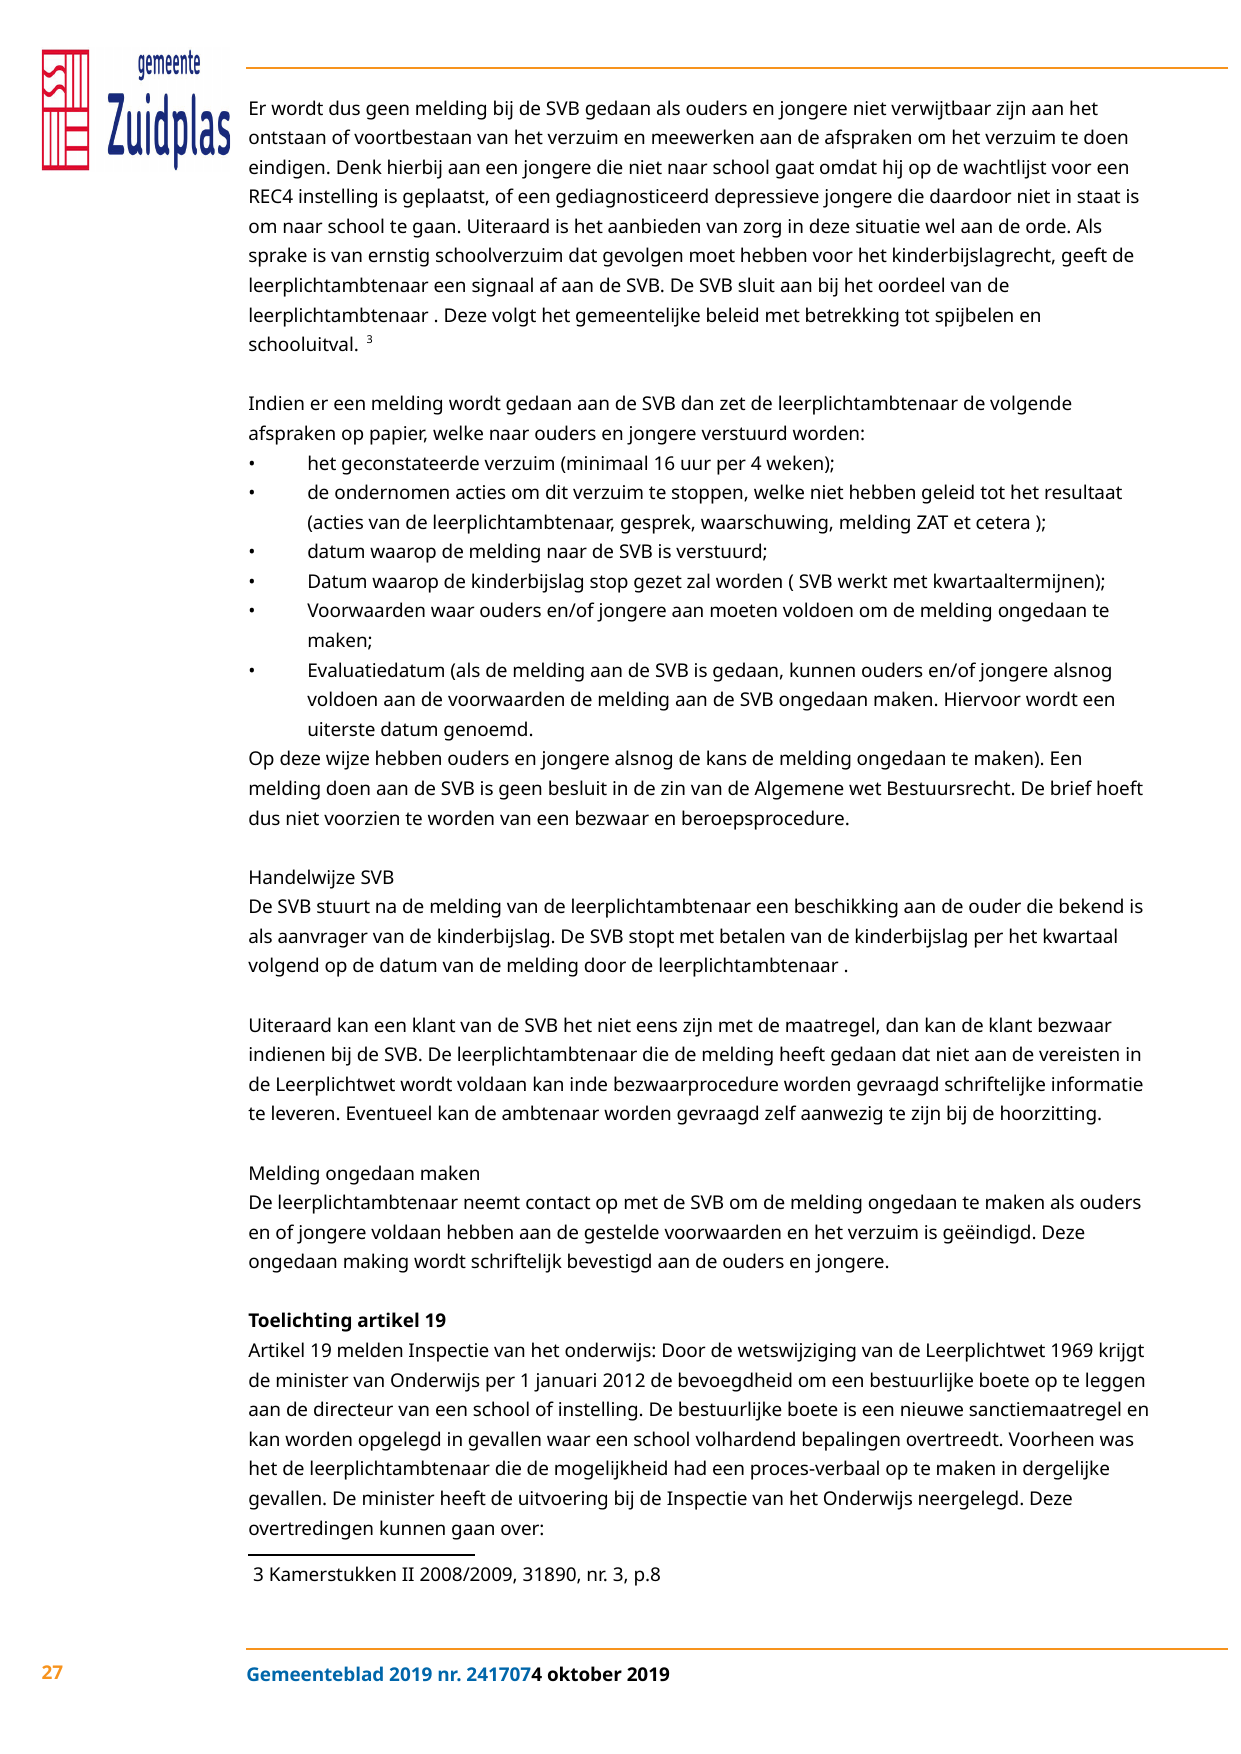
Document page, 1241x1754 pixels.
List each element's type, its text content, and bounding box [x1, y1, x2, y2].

text Toelichting artikel 19 [248, 1308, 1152, 1333]
list Evaluatiedatum (als de melding aan de SVB is gedaan, kunnen ouders en/of jongere alsnog voldoen aan de voorwaarden de melding aan de SVB ongedaan maken. Hiervoor wordt een uiterste datum genoemd. [248, 657, 1152, 742]
list Datum waarop de kinderbijslag stop gezet zal worden ( SVB werkt met kwartaaltermijnen); [248, 568, 1152, 594]
list het geconstateerde verzuim (minimaal 16 uur per 4 weken); [248, 450, 1152, 476]
list Voorwaarden waar ouders en/of jongere aan moeten voldoen om de melding ongedaan te maken; [248, 598, 1152, 653]
picture [41, 47, 231, 172]
list datum waarop de melding naar de SVB is verstuurd; [248, 538, 1152, 564]
text Er wordt dus geen melding bij de SVB gedaan als ouders en jongere niet verwijtbaar zijn aan het ontstaan of voortbestaan van het verzuim en meewerken aan de afspraken om het verzuim te doen eindigen. Denk hierbij aan een jongere die niet naar school gaat omdat hij op de wachtlijst voor een REC4 instelling is geplaatst, of een gediagnosticeerd depressieve jongere die daardoor niet in staat is om naar school te gaan. Uiteraard is het aanbieden van zorg in deze situatie wel aan de orde. Als sprake is van ernstig schoolverzuim dat gevolgen moet hebben voor het kinderbijslagrecht, geeft de leerplichtambtenaar een signaal af aan de SVB. De SVB sluit aan bij het oordeel van de leerplichtambtenaar . Deze volgt het gemeentelijke beleid met betrekking tot spijbelen en schooluitval. [248, 95, 1152, 357]
text Op deze wijze hebben ouders en jongere alsnog de kans de melding ongedaan te maken). Een melding doen aan de SVB is geen besluit in de zin van de Algemene wet Bestuursrecht. De brief hoeft dus niet voorzien te worden van een bezwaar en beroepsprocedure. [248, 746, 1152, 831]
text Artikel 19 melden Inspectie van het onderwijs: Door de wetswijziging van de Leerplichtwet 1969 krijgt de minister van Onderwijs per 1 januari 2012 de bevoegdheid om een bestuurlijke boete op te leggen aan de directeur van een school of instelling. De bestuurlijke boete is een nieuwe sanctiemaatregel en kan worden opgelegd in gevallen waar een school volhardend bepalingen overtreedt. Voorheen was het de leerplichtambtenaar die de mogelijkheid had een proces-verbaal op te maken in dergelijke gevallen. De minister heeft de uitvoering bij de Inspectie van het Onderwijs neergelegd. Deze overtredingen kunnen gaan over: [248, 1337, 1152, 1541]
text Indien er een melding wordt gedaan aan de SVB dan zet de leerplichtambtenaar de volgende afspraken op papier, welke naar ouders en jongere verstuurd worden: [248, 391, 1152, 446]
text Kamerstukken II 2008/2009, 31890, nr. 3, p.8 [248, 1561, 1152, 1586]
text Uiteraard kan een klant van de SVB het niet eens zijn met de maatregel, dan kan de klant bezwaar indienen bij de SVB. De leerplichtambtenaar die de melding heeft gedaan dat niet aan de vereisten in de Leerplichtwet wordt voldaan kan inde bezwaarprocedure worden gevraagd schriftelijke informatie te leveren. Eventueel kan de ambtenaar worden gevraagd zelf aanwezig te zijn bij de hoorzitting. [248, 1012, 1152, 1126]
text De SVB stuurt na de melding van de leerplichtambtenaar een beschikking aan de ouder die bekend is als aanvrager van de kinderbijslag. De SVB stopt met betalen van de kinderbijslag per het kwartaal volgend op de datum van de melding door de leerplichtambtenaar . [248, 893, 1152, 978]
text Handelwijze SVB [248, 864, 1152, 890]
list de ondernomen acties om dit verzuim te stoppen, welke niet hebben geleid tot het resultaat (acties van de leerplichtambtenaar, gesprek, waarschuwing, melding ZAT et cetera ); [248, 479, 1152, 535]
text Melding ongedaan maken [248, 1160, 1152, 1186]
text De leerplichtambtenaar neemt contact op met de SVB om de melding ongedaan te maken als ouders en of jongere voldaan hebben aan de gestelde voorwaarden en het verzuim is geëindigd. Deze ongedaan making wordt schriftelijk bevestigd aan de ouders en jongere. [248, 1189, 1152, 1274]
